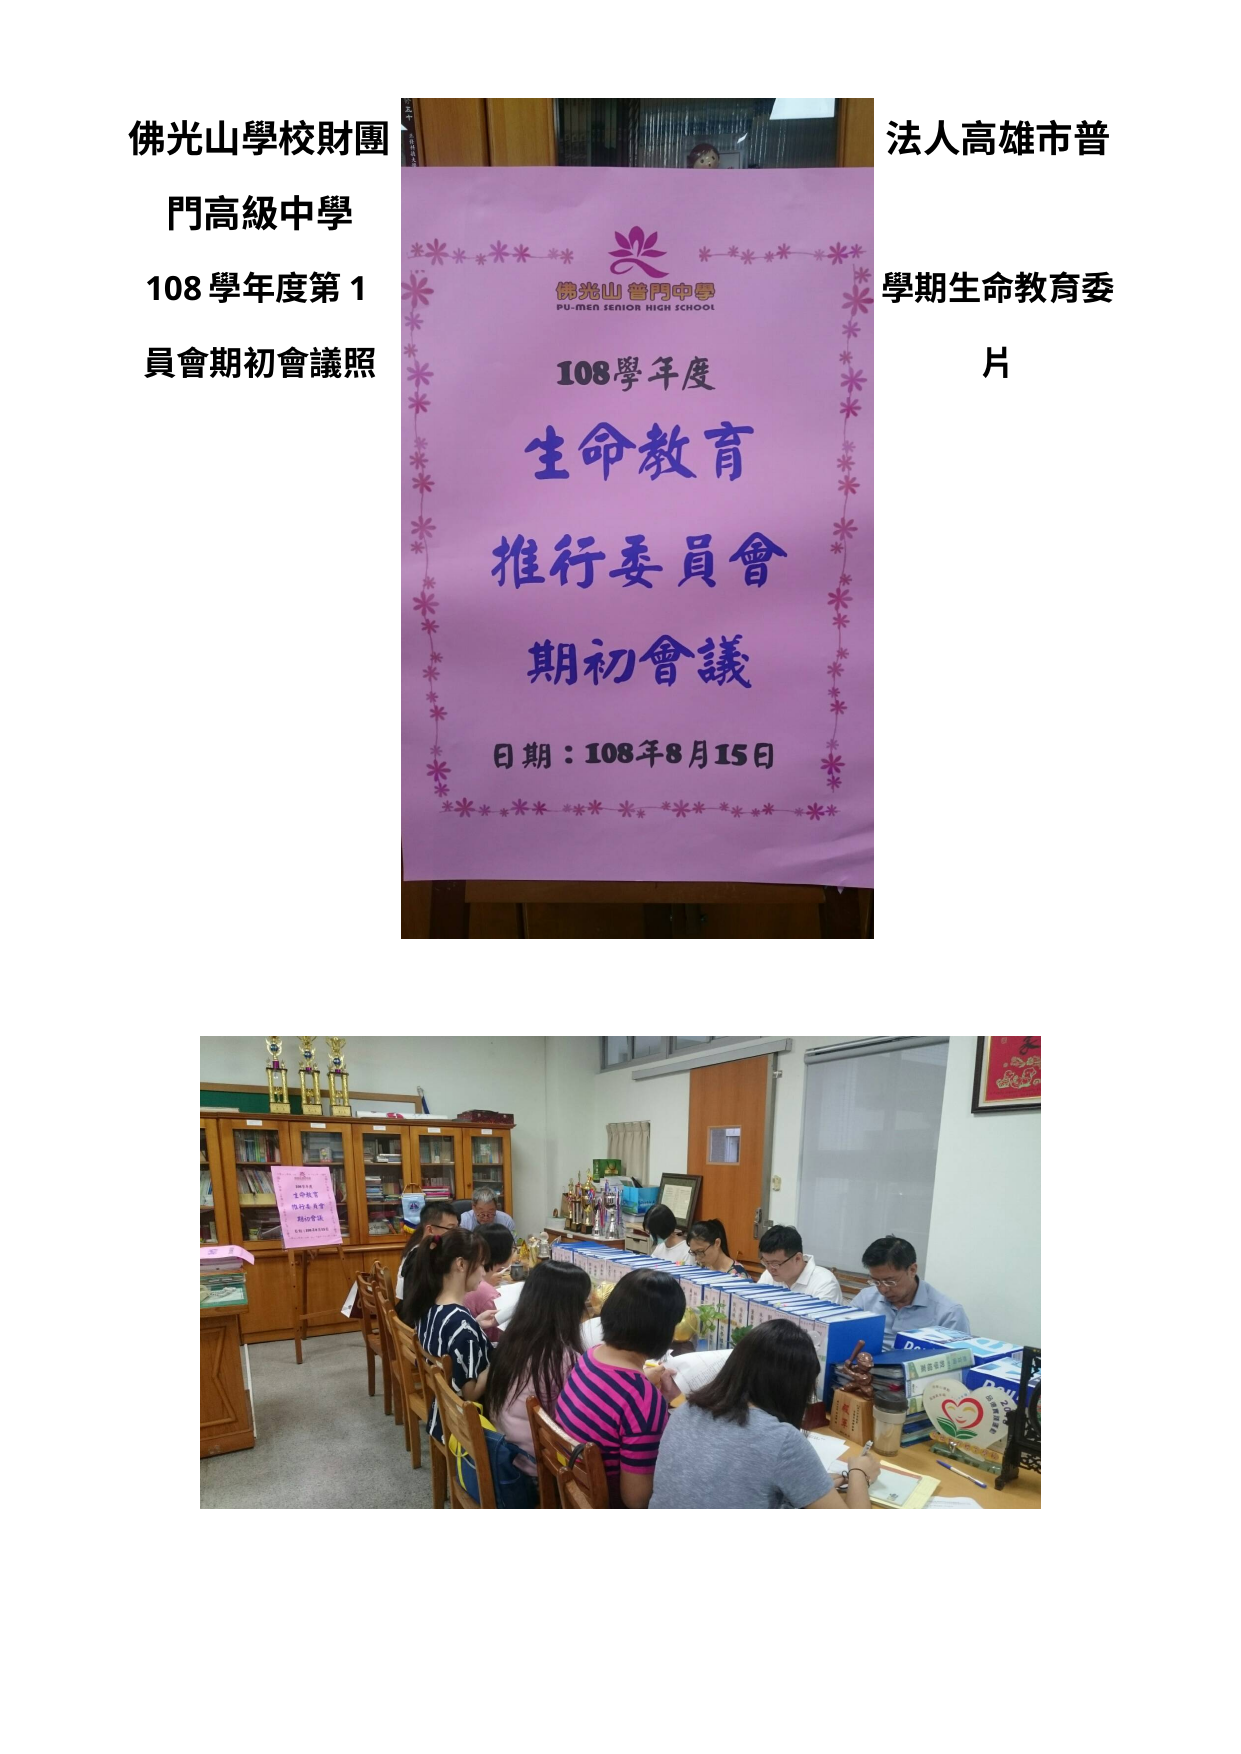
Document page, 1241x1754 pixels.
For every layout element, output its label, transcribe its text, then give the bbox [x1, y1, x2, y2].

text 108學年度第1學期生命教育委員會期初會議照片 [118, 249, 1122, 399]
picture [401, 399, 874, 939]
text 佛光山學校財團法人高雄市普門高級中學 [118, 99, 1122, 249]
picture [200, 1036, 1041, 1509]
